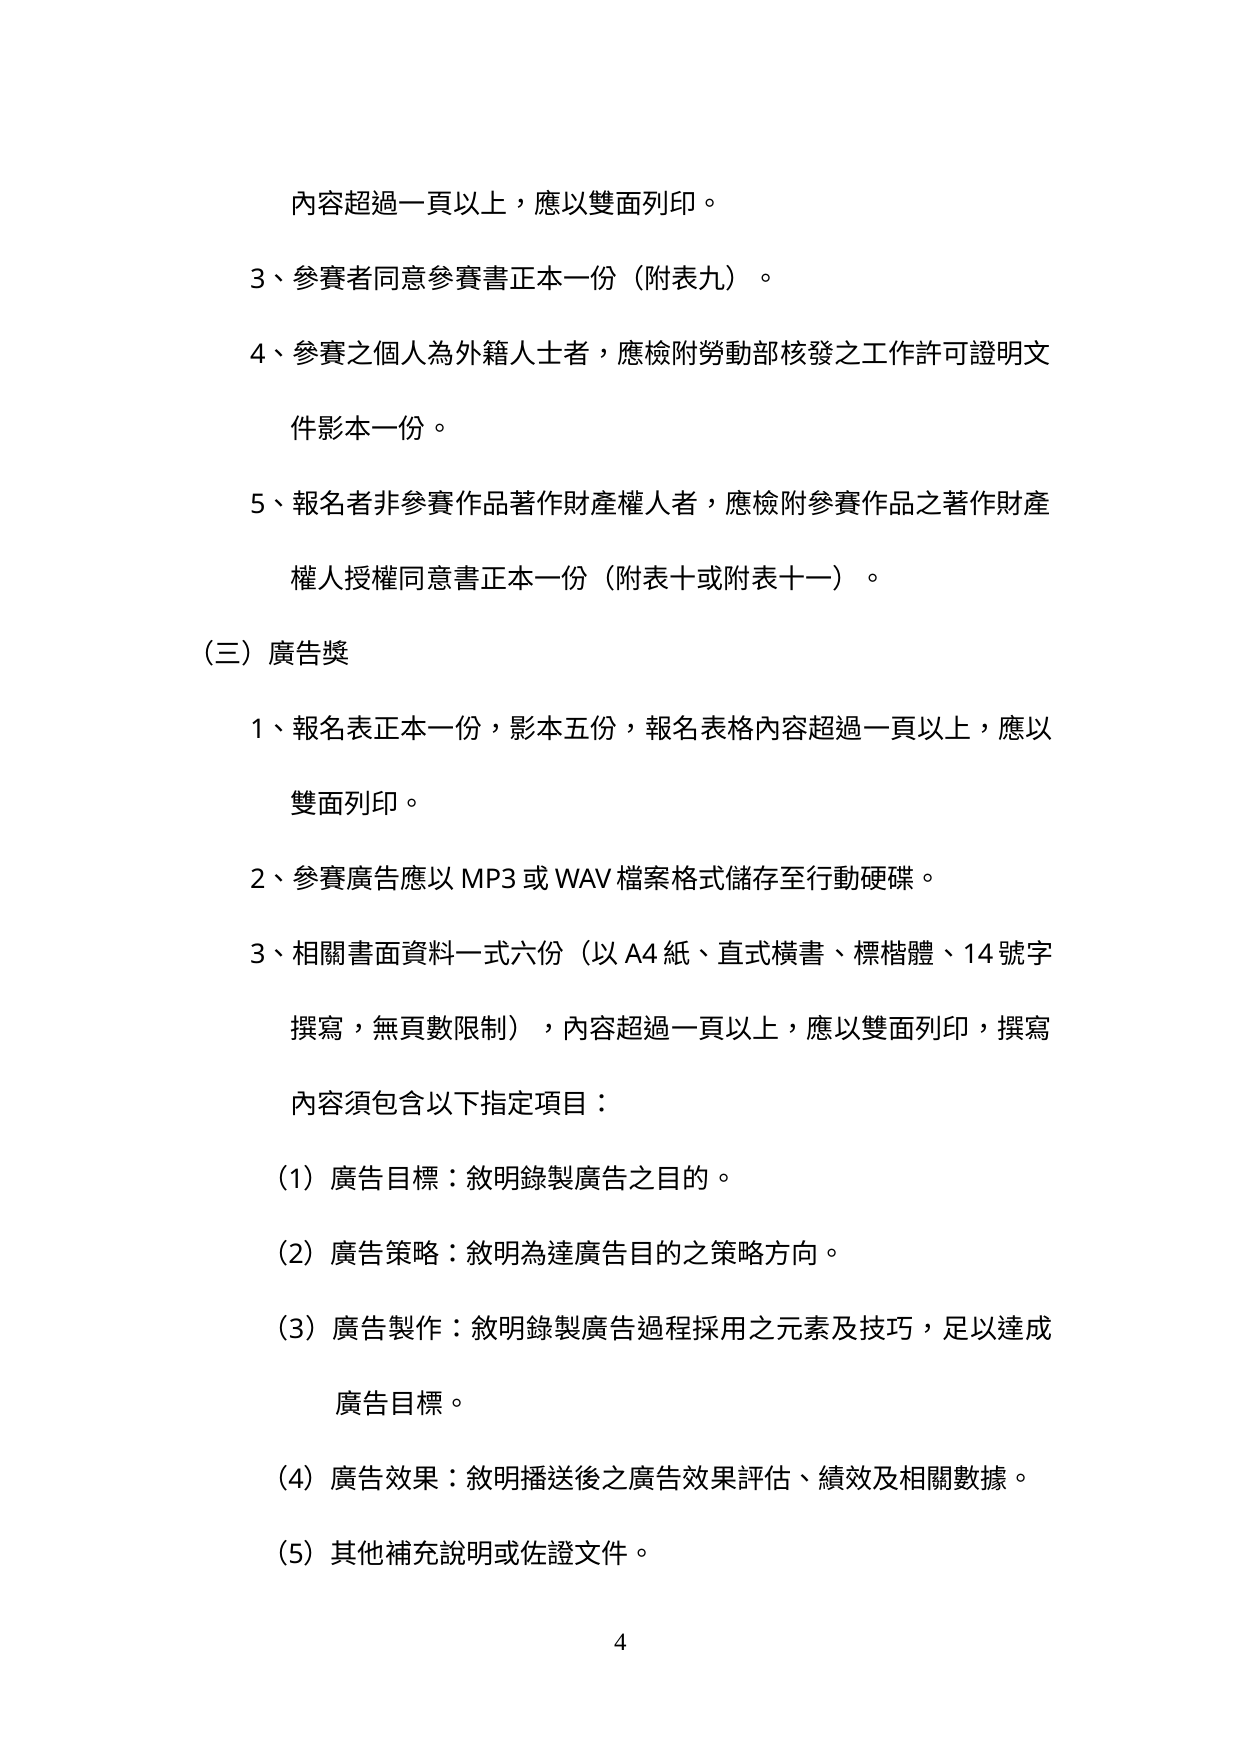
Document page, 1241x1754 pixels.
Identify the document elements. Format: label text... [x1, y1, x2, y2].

text （三）廣告獎 [187, 614, 1053, 689]
text （3）廣告製作：敘明錄製廣告過程採用之元素及技巧，足以達成廣告目標。 [261, 1289, 1053, 1439]
text 2、參賽廣告應以MP3或WAV檔案格式儲存至行動硬碟。 [250, 839, 1053, 914]
text （5）其他補充說明或佐證文件。 [261, 1514, 1053, 1589]
text （1）廣告目標：敘明錄製廣告之目的。 [261, 1139, 1053, 1214]
text 1、報名表正本一份，影本五份，報名表格內容超過一頁以上，應以雙面列印。 [250, 689, 1053, 839]
text 3、相關書面資料一式六份（以A4紙、直式橫書、標楷體、14號字撰寫，無頁數限制），內容超過一頁以上，應以雙面列印，撰寫內容須包含以下指定項目： [250, 914, 1053, 1139]
text 5、報名者非參賽作品著作財產權人者，應檢附參賽作品之著作財產權人授權同意書正本一份（附表十或附表十一）。 [250, 464, 1053, 614]
text （2）廣告策略：敘明為達廣告目的之策略方向。 [261, 1214, 1053, 1289]
text （4）廣告效果：敘明播送後之廣告效果評估、績效及相關數據。 [261, 1439, 1053, 1514]
text 4、參賽之個人為外籍人士者，應檢附勞動部核發之工作許可證明文件影本一份。 [250, 314, 1053, 464]
text 3、參賽者同意參賽書正本一份（附表九）。 [250, 239, 1053, 314]
text 2、除以廣播劇節目報名「企劃編撰獎」者，應以自選之三集廣播劇節目參賽外，報名其餘個人獎獎項者，應自選十七集節目帶送交本部，再由本部抽選其中之三集節目交由評審委員審查，前開節目並應以MP3或WAV檔案格式儲存至行動硬碟；附說明資料者，除報名「企劃編撰獎」者應檢附書面文件一式六份外，其餘獎項之說明資料應儲存於行動硬碟。「企劃編撰獎」檢附之書面文件內容超過一頁以上，應以雙面列印。 [250, 164, 1053, 239]
